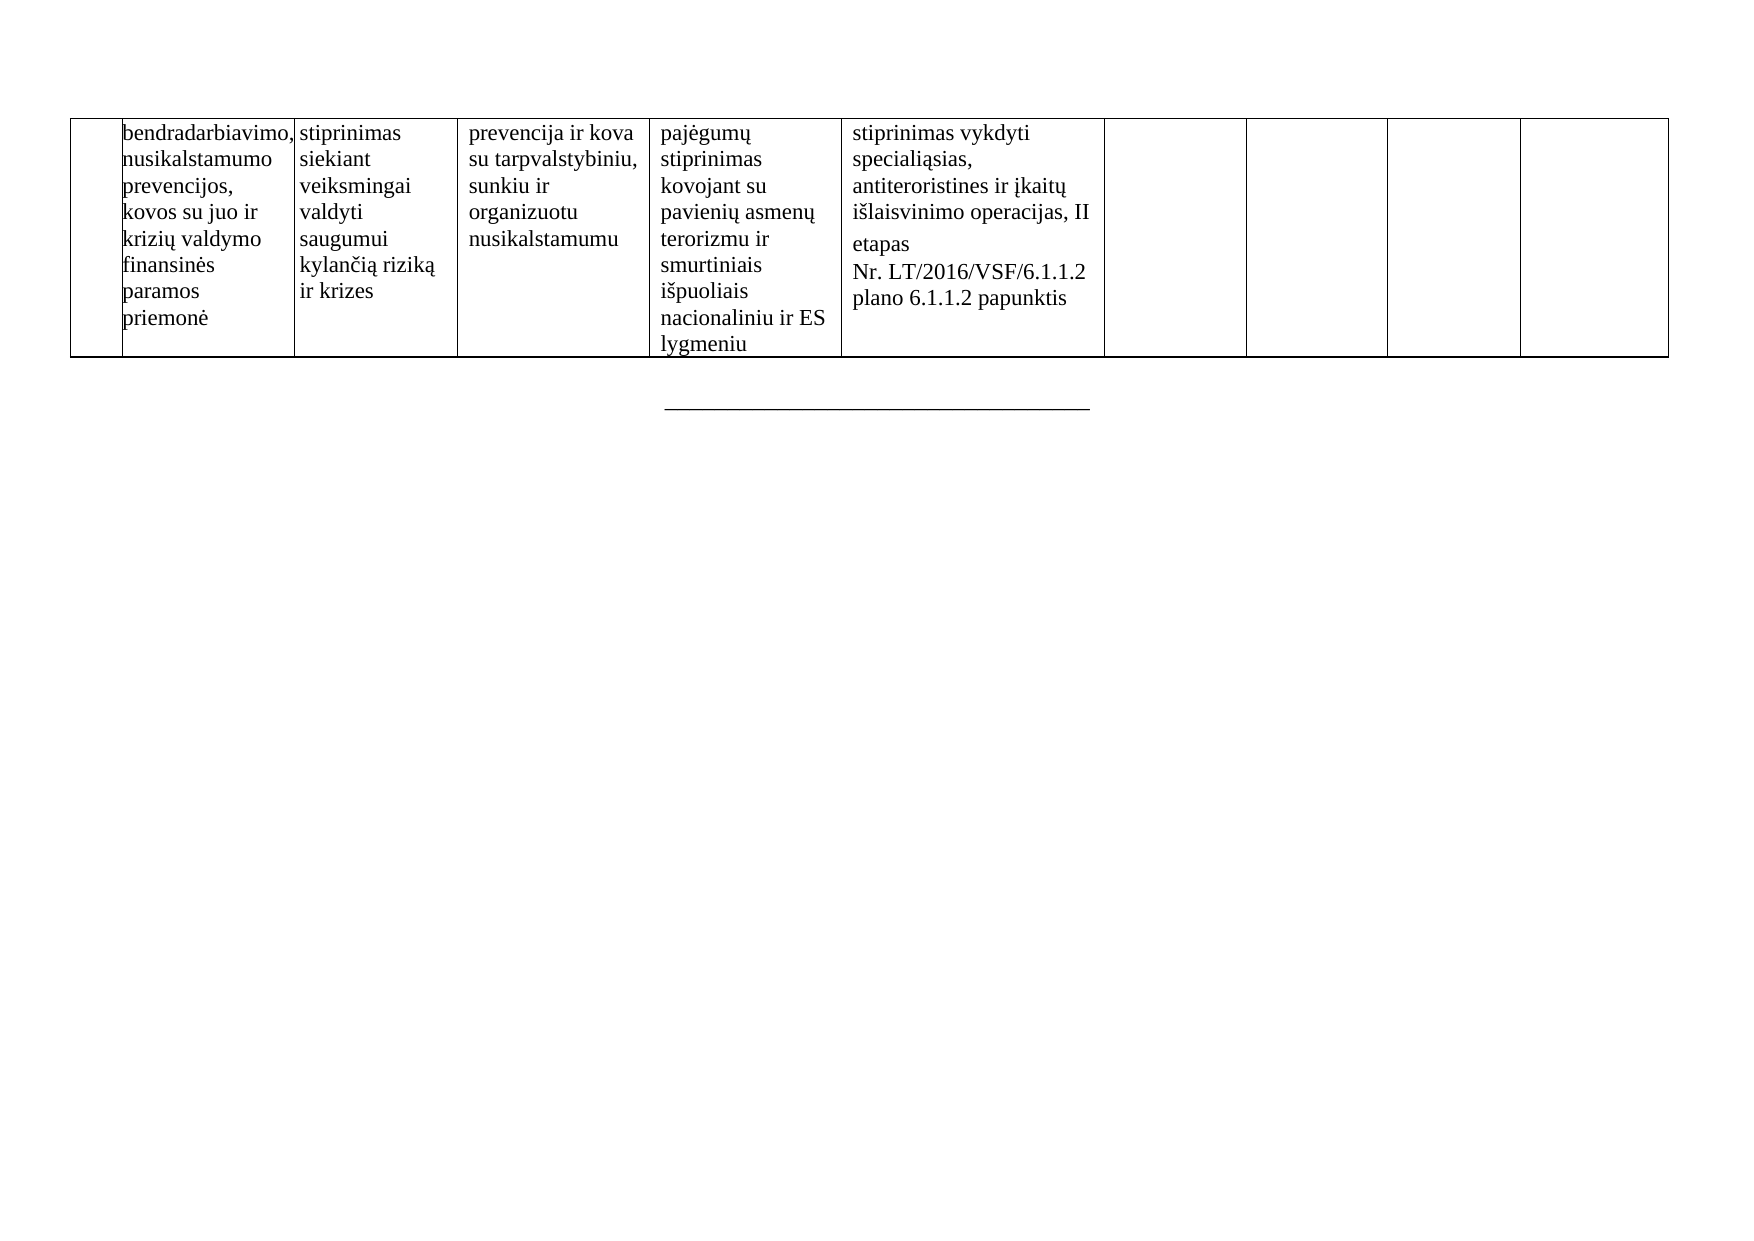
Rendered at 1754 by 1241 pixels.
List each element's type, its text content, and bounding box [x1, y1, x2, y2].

table_cell bendradarbiavimo, nusikalstamumo prevencijos, kovos su juo ir krizių valdymo finansinės paramos priemonė [123, 119, 294, 356]
table_cell [1388, 119, 1520, 356]
table_cell [1247, 119, 1387, 356]
text __________________________________ [59, 384, 1695, 412]
table_cell [71, 119, 122, 356]
table_cell [1521, 119, 1668, 356]
table_cell prevencija ir kova su tarpvalstybiniu, sunkiu ir organizuotu nusikalstamumu [458, 119, 649, 356]
table_cell [1105, 119, 1246, 356]
table_cell stiprinimas siekiant veiksmingai valdyti saugumui kylančią riziką ir krizes [295, 119, 457, 356]
table_cell pajėgumų stiprinimas kovojant su pavienių asmenų terorizmu ir smurtiniais išpuoliais nacionaliniu ir ES lygmeniu [650, 119, 841, 356]
table_cell stiprinimas vykdyti specialiąsias, antiteroristines ir įkaitų išlaisvinimo operacijas, II etapas Nr. LT/2016/VSF/6.1.1.2 plano 6.1.1.2 papunktis [842, 119, 1104, 356]
